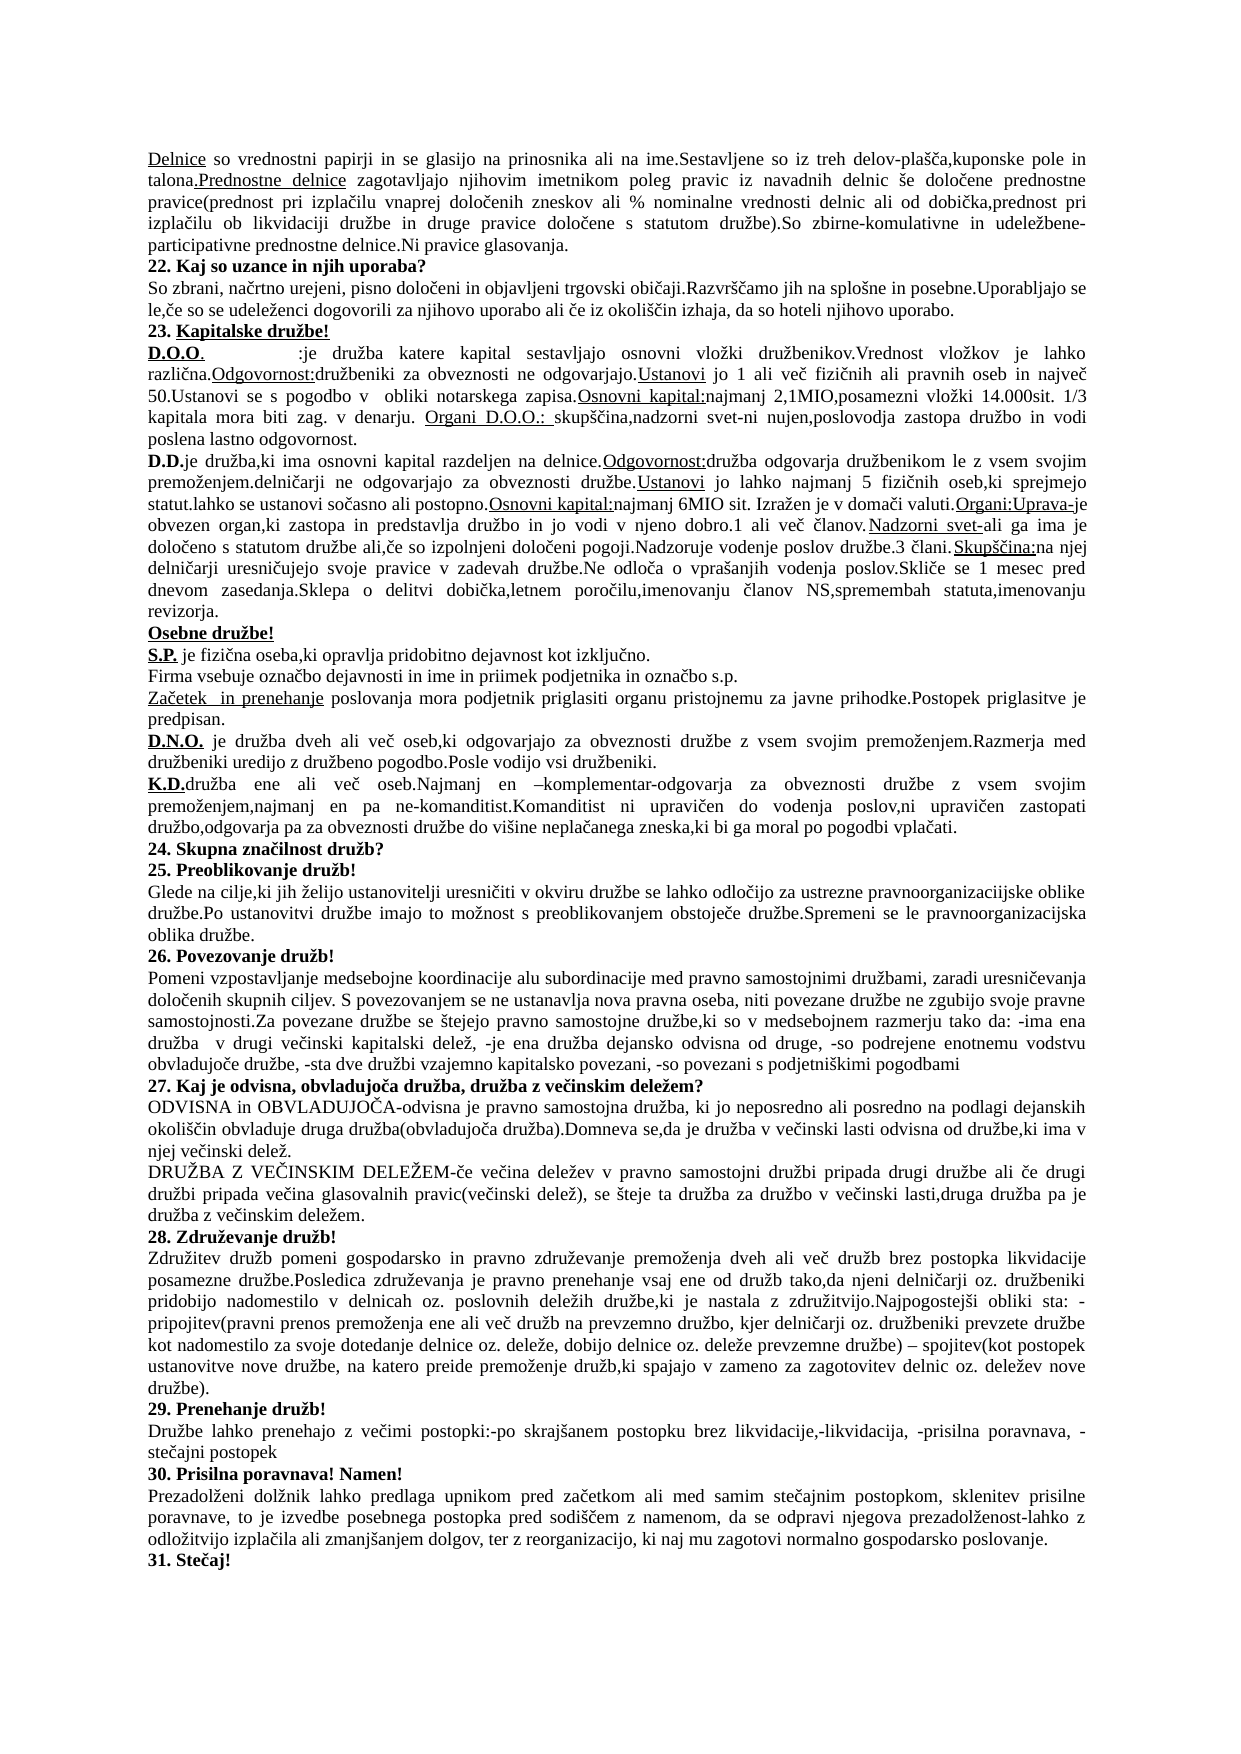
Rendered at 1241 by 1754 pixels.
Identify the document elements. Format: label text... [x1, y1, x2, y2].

text S.P. je fizična oseba,ki opravlja pridobitno dejavnost kot izključno. [148, 643, 1087, 665]
text Začetek in prenehanje poslovanja mora podjetnik priglasiti organu pristojnemu za javne prihodke.Postopek priglasitve je predpisan. [148, 687, 1087, 730]
text 27. Kaj je odvisna, obvladujoča družba, družba z večinskim deležem? [148, 1075, 1087, 1096]
text 26. Povezovanje družb! [148, 945, 1087, 967]
text 25. Preoblikovanje družb! [148, 859, 1087, 881]
text 22. Kaj so uzance in njih uporaba? [148, 255, 1087, 277]
text Osebne družbe! [148, 622, 1087, 643]
text DRUŽBA Z VEČINSKIM DELEŽEM-če večina deležev v pravno samostojni družbi pripada drugi družbe ali če drugi družbi pripada večina glasovalnih pravic(večinski delež), se šteje ta družba za družbo v večinski lasti,druga družba pa je družba z večinskim deležem. [148, 1161, 1087, 1226]
text Glede na cilje,ki jih želijo ustanovitelji uresničiti v okviru družbe se lahko odločijo za ustrezne pravnoorganizaciijske oblike družbe.Po ustanovitvi družbe imajo to možnost s preoblikovanjem obstoječe družbe.Spremeni se le pravnoorganizacijska oblika družbe. [148, 881, 1087, 945]
text So zbrani, načrtno urejeni, pisno določeni in objavljeni trgovski običaji.Razvrščamo jih na splošne in posebne.Uporabljajo se le,če so se udeleženci dogovorili za njihovo uporabo ali če iz okoliščin izhaja, da so hoteli njihovo uporabo. [148, 277, 1087, 320]
text ODVISNA in OBVLADUJOČA-odvisna je pravno samostojna družba, ki jo neposredno ali posredno na podlagi dejanskih okoliščin obvladuje druga družba(obvladujoča družba).Domneva se,da je družba v večinski lasti odvisna od družbe,ki ima v njej večinski delež. [148, 1096, 1087, 1161]
text 31. Stečaj! [148, 1549, 1087, 1571]
text Firma vsebuje označbo dejavnosti in ime in priimek podjetnika in označbo s.p. [148, 665, 1087, 687]
text D.N.O. je družba dveh ali več oseb,ki odgovarjajo za obveznosti družbe z vsem svojim premoženjem.Razmerja med družbeniki uredijo z družbeno pogodbo.Posle vodijo vsi družbeniki. [148, 730, 1087, 773]
text 28. Združevanje družb! [148, 1226, 1087, 1247]
text 29. Prenehanje družb! [148, 1398, 1087, 1420]
text D.D.je družba,ki ima osnovni kapital razdeljen na delnice.Odgovornost:družba odgovarja družbenikom le z vsem svojim premoženjem.delničarji ne odgovarjajo za obveznosti družbe.Ustanovi jo lahko najmanj 5 fizičnih oseb,ki sprejmejo statut.lahko se ustanovi sočasno ali postopno.Osnovni kapital:najmanj 6MIO sit. Izražen je v domači valuti.Organi:Uprava-je obvezen organ,ki zastopa in predstavlja družbo in jo vodi v njeno dobro.1 ali več članov.Nadzorni svet-ali ga ima je določeno s statutom družbe ali,če so izpolnjeni določeni pogoji.Nadzoruje vodenje poslov družbe.3 člani.Skupščina:na njej delničarji uresničujejo svoje pravice v zadevah družbe.Ne odloča o vprašanjih vodenja poslov.Skliče se 1 mesec pred dnevom zasedanja.Sklepa o delitvi dobička,letnem poročilu,imenovanju članov NS,spremembah statuta,imenovanju revizorja. [148, 449, 1087, 622]
text Pomeni vzpostavljanje medsebojne koordinacije alu subordinacije med pravno samostojnimi družbami, zaradi uresničevanja določenih skupnih ciljev. S povezovanjem se ne ustanavlja nova pravna oseba, niti povezane družbe ne zgubijo svoje pravne samostojnosti.Za povezane družbe se štejejo pravno samostojne družbe,ki so v medsebojnem razmerju tako da: -ima ena družba v drugi večinski kapitalski delež, -je ena družba dejansko odvisna od druge, -so podrejene enotnemu vodstvu obvladujoče družbe, -sta dve družbi vzajemno kapitalsko povezani, -so povezani s podjetniškimi pogodbami [148, 967, 1087, 1075]
text D.O.O. :je družba katere kapital sestavljajo osnovni vložki družbenikov.Vrednost vložkov je lahko različna.Odgovornost:družbeniki za obveznosti ne odgovarjajo.Ustanovi jo 1 ali več fizičnih ali pravnih oseb in največ 50.Ustanovi se s pogodbo v obliki notarskega zapisa.Osnovni kapital:najmanj 2,1MIO,posamezni vložki 14.000sit. 1/3 kapitala mora biti zag. v denarju. Organi D.O.O.: skupščina,nadzorni svet-ni nujen,poslovodja zastopa družbo in vodi poslena lastno odgovornost. [148, 342, 1087, 449]
text 24. Skupna značilnost družb? [148, 838, 1087, 859]
text K.D.družba ene ali več oseb.Najmanj en –komplementar-odgovarja za obveznosti družbe z vsem svojim premoženjem,najmanj en pa ne-komanditist.Komanditist ni upravičen do vodenja poslov,ni upravičen zastopati družbo,odgovarja pa za obveznosti družbe do višine neplačanega zneska,ki bi ga moral po pogodbi vplačati. [148, 773, 1087, 838]
text Delnice so vrednostni papirji in se glasijo na prinosnika ali na ime.Sestavljene so iz treh delov-plašča,kuponske pole in talona.Prednostne delnice zagotavljajo njihovim imetnikom poleg pravic iz navadnih delnic še določene prednostne pravice(prednost pri izplačilu vnaprej določenih zneskov ali % nominalne vrednosti delnic ali od dobička,prednost pri izplačilu ob likvidaciji družbe in druge pravice določene s statutom družbe).So zbirne-komulativne in udeležbene-participativne prednostne delnice.Ni pravice glasovanja. [148, 148, 1087, 255]
text Združitev družb pomeni gospodarsko in pravno združevanje premoženja dveh ali več družb brez postopka likvidacije posamezne družbe.Posledica združevanja je pravno prenehanje vsaj ene od družb tako,da njeni delničarji oz. družbeniki pridobijo nadomestilo v delnicah oz. poslovnih deležih družbe,ki je nastala z združitvijo.Najpogostejši obliki sta: -pripojitev(pravni prenos premoženja ene ali več družb na prevzemno družbo, kjer delničarji oz. družbeniki prevzete družbe kot nadomestilo za svoje dotedanje delnice oz. deleže, dobijo delnice oz. deleže prevzemne družbe) – spojitev(kot postopek ustanovitve nove družbe, na katero preide premoženje družb,ki spajajo v zameno za zagotovitev delnic oz. deležev nove družbe). [148, 1247, 1087, 1398]
text 30. Prisilna poravnava! Namen! [148, 1463, 1087, 1484]
text Prezadolženi dolžnik lahko predlaga upnikom pred začetkom ali med samim stečajnim postopkom, sklenitev prisilne poravnave, to je izvedbe posebnega postopka pred sodiščem z namenom, da se odpravi njegova prezadolženost-lahko z odložitvijo izplačila ali zmanjšanjem dolgov, ter z reorganizacijo, ki naj mu zagotovi normalno gospodarsko poslovanje. [148, 1484, 1087, 1549]
text Družbe lahko prenehajo z večimi postopki:-po skrajšanem postopku brez likvidacije,-likvidacija, -prisilna poravnava, -stečajni postopek [148, 1420, 1087, 1463]
text 23. Kapitalske družbe! [148, 320, 1087, 342]
